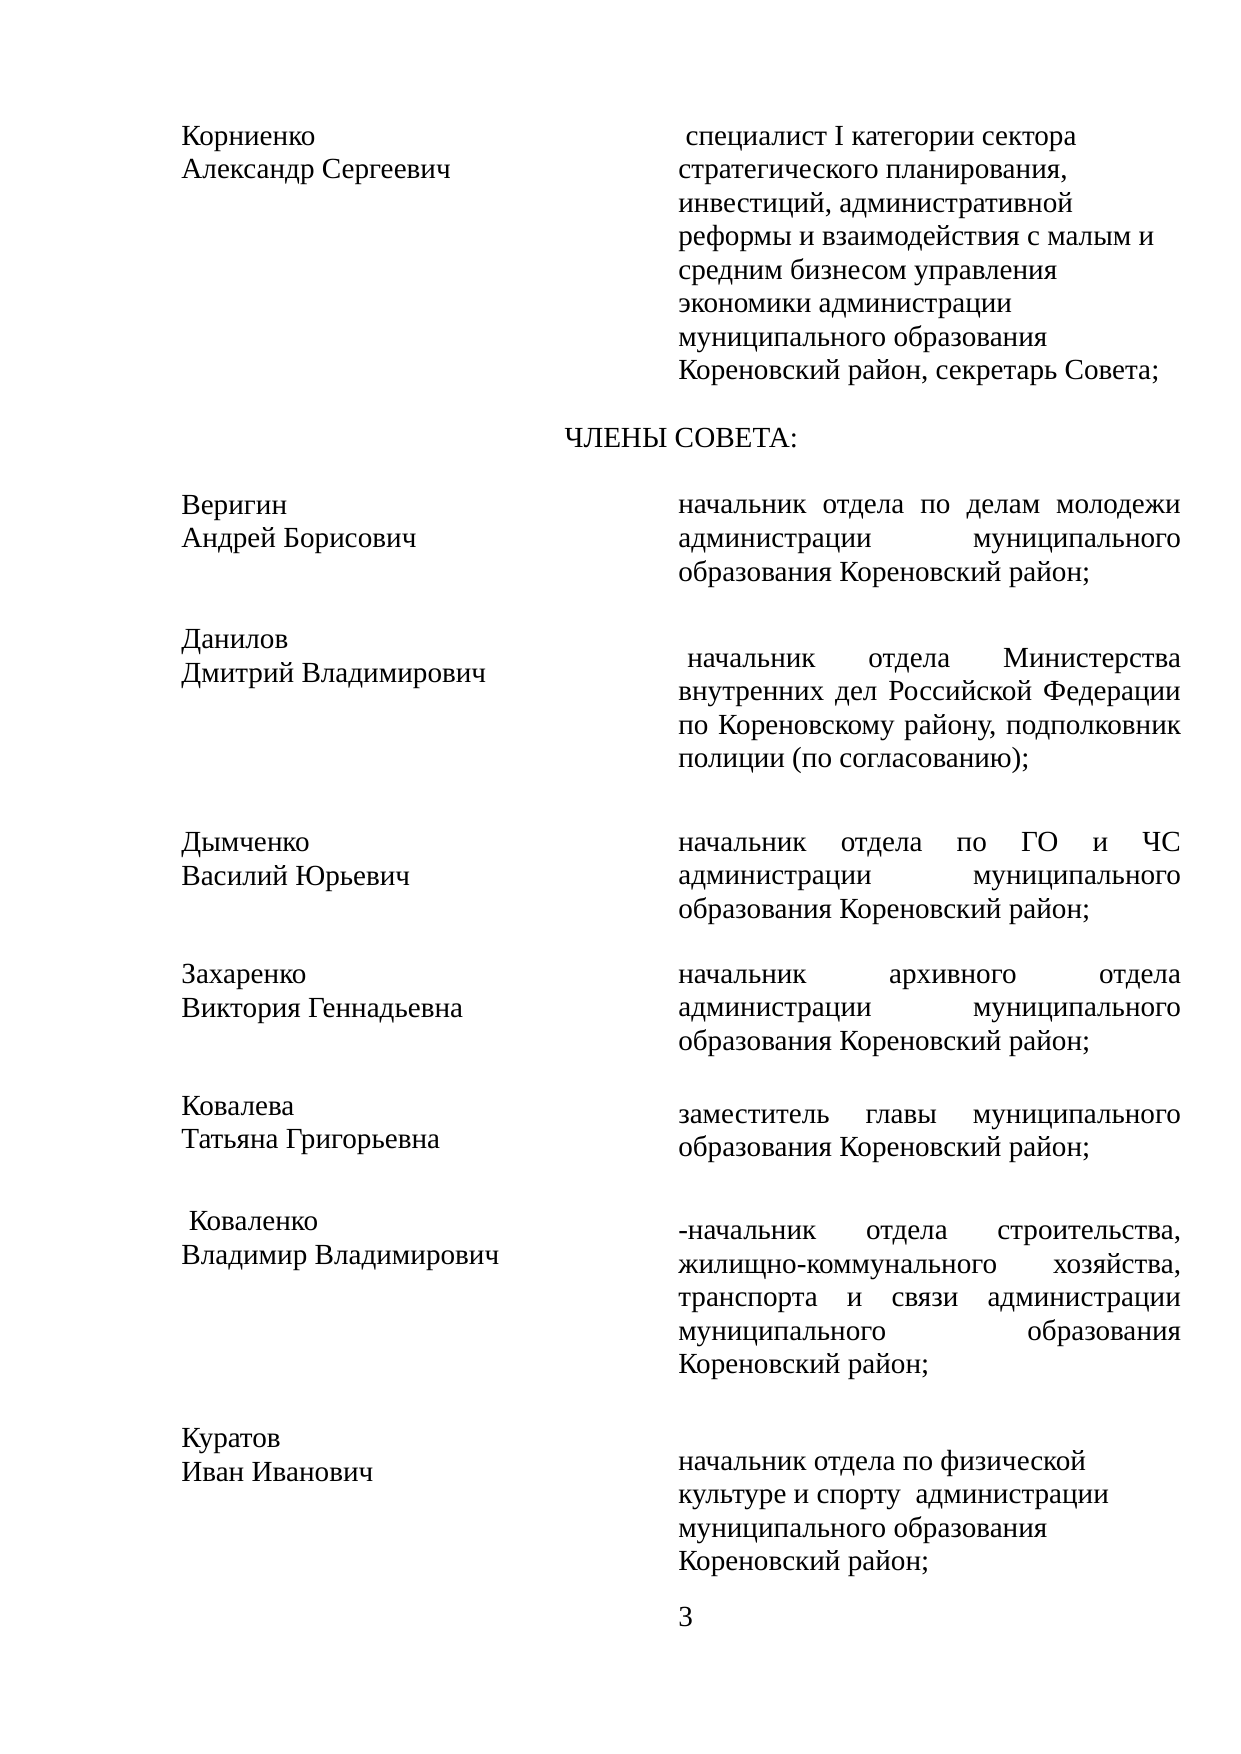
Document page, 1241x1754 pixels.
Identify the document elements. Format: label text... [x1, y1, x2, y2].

table_cell Корниенко Александр Сергеевич [181, 118, 678, 386]
table_cell заместитель главы муниципального образования Кореновский район; [678, 1088, 1181, 1203]
table_cell Веригин Андрей Борисович [181, 487, 678, 621]
table_cell ЧЛЕНЫ СОВЕТА: [181, 386, 1181, 487]
table_cell -начальник отдела строительства, жилищно-коммунального хозяйства, транспорта и связи администрации муниципального образования Кореновский район; [678, 1203, 1181, 1420]
table_cell Дымченко Василий Юрьевич [181, 825, 678, 956]
table_cell начальник отдела по физической культуре и спорту администрации муниципального образования Кореновский район; 3 [678, 1420, 1181, 1633]
table_cell начальник отдела по делам молодежи администрации муниципального образования Кореновский район; [678, 487, 1181, 621]
table_cell Данилов Дмитрий Владимирович [181, 621, 678, 824]
table_cell Захаренко Виктория Геннадьевна [181, 956, 678, 1088]
table_cell специалист I категории сектора стратегического планирования, инвестиций, административной реформы и взаимодействия с малым и средним бизнесом управления экономики администрации муниципального образования Кореновский район, секретарь Совета; [678, 118, 1181, 386]
table_cell Куратов Иван Иванович [181, 1420, 678, 1633]
table_cell начальник отдела Министерства внутренних дел Российской Федерации по Кореновскому району, подполковник полиции (по согласованию); [678, 621, 1181, 824]
table_cell начальник отдела по ГО и ЧС администрации муниципального образования Кореновский район; [678, 825, 1181, 956]
table_cell Коваленко Владимир Владимирович [181, 1203, 678, 1420]
table_cell Ковалева Татьяна Григорьевна [181, 1088, 678, 1203]
table_cell начальник архивного отдела администрации муниципального образования Кореновский район; [678, 956, 1181, 1088]
